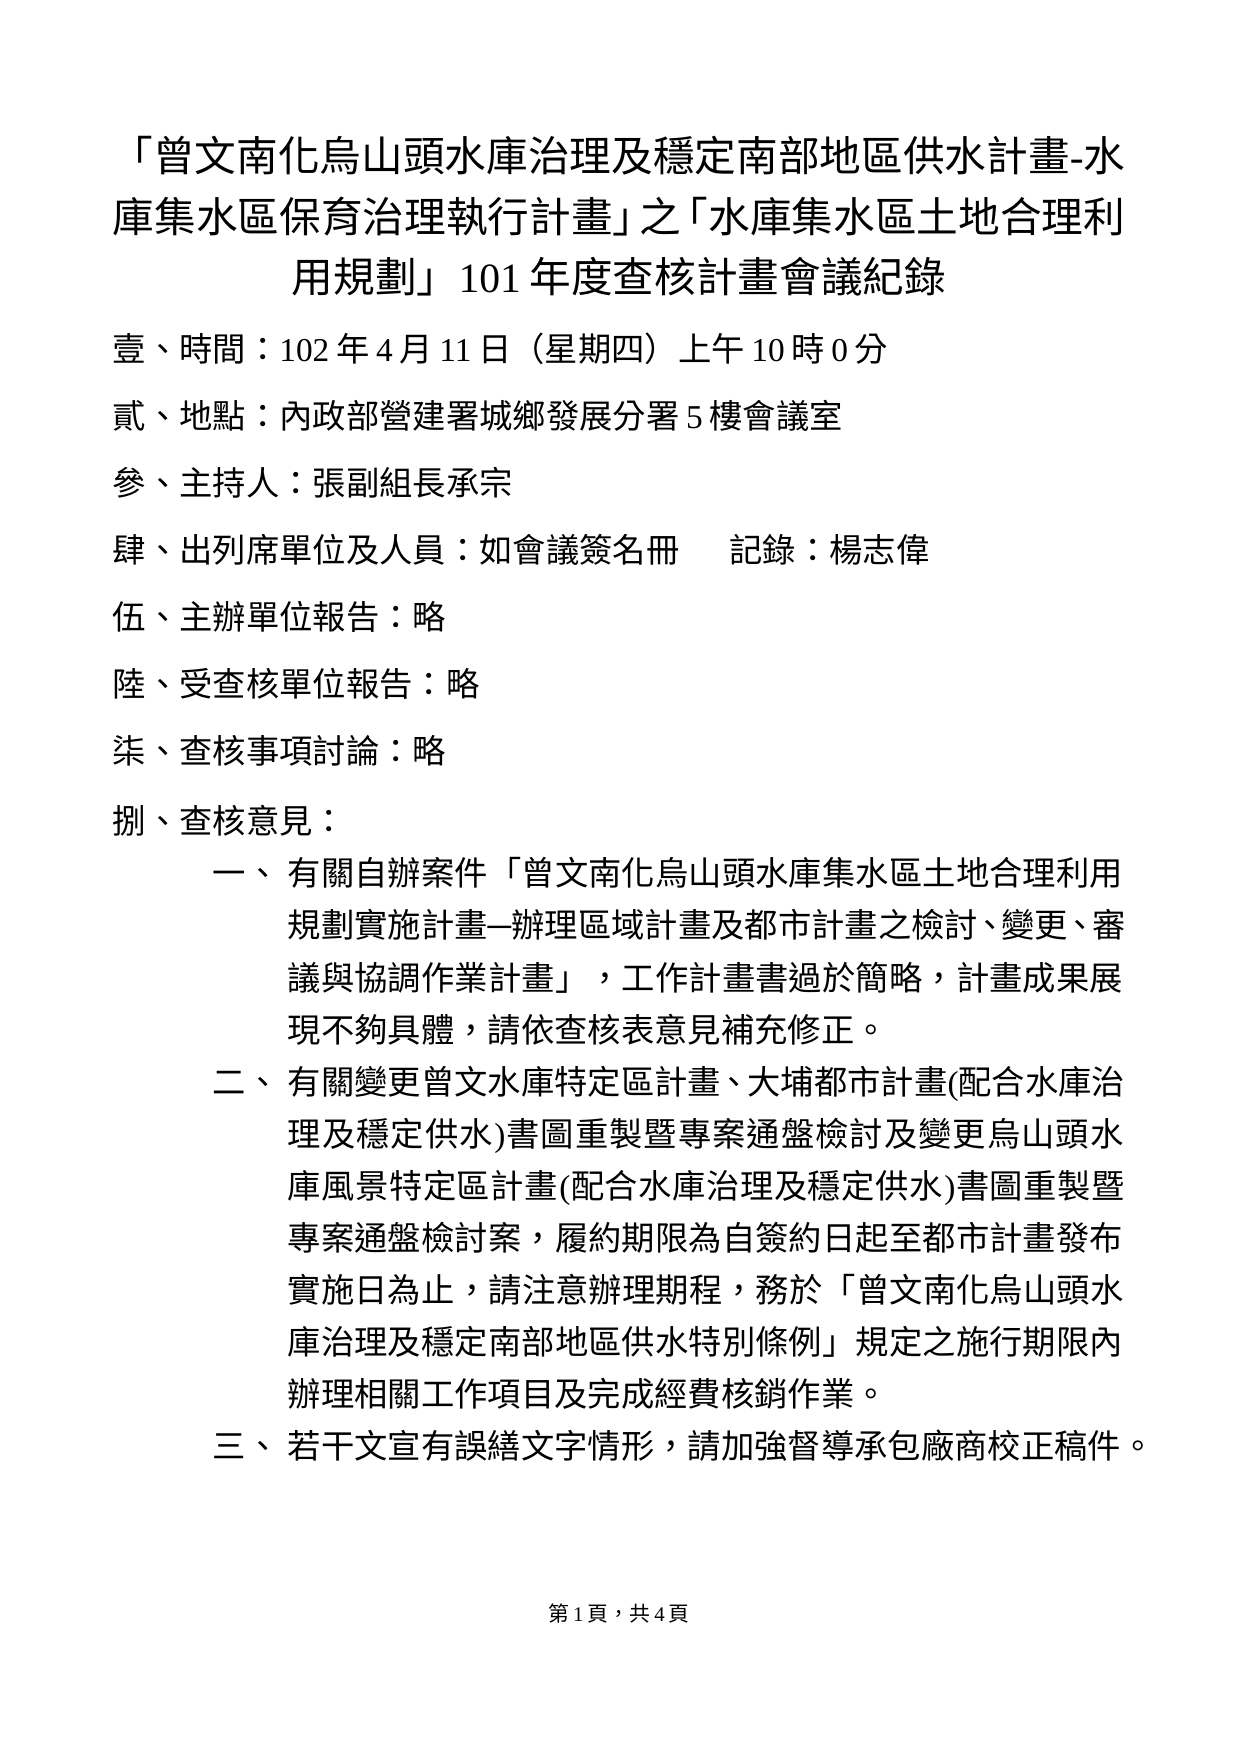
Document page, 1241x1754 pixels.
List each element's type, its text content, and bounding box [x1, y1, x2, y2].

list 若干文宣有誤繕文字情形，請加強督導承包廠商校正稿件。 [212, 1417, 1125, 1469]
text 陸、受查核單位報告：略 [112, 658, 1125, 706]
text 肆、出列席單位及人員：如會議簽名冊 記錄：楊志偉 [112, 524, 1125, 572]
text 柒、查核事項討論：略 [112, 725, 1125, 773]
text 捌、查核意見： [112, 792, 1125, 844]
text 參、主持人：張副組長承宗 [112, 457, 1125, 505]
list 有關變更曾文水庫特定區計畫、大埔都市計畫(配合水庫治理及穩定供水)書圖重製暨專案通盤檢討及變更烏山頭水庫風景特定區計畫(配合水庫治理及穩定供水)書圖重製暨專案通盤檢討案，履約期限為自簽約日起至都市計畫發布實施日為止，請注意辦理期程，務於「曾文南化烏山頭水庫治理及穩定南部地區供水特別條例」規定之施行期限內，辦理相關工作項目及完成經費核銷作業。 [212, 1052, 1125, 1417]
text 伍、主辦單位報告：略 [112, 591, 1125, 639]
text 壹、時間：102年4月11日（星期四）上午10時0分 [112, 323, 1125, 371]
text 「曾文南化烏山頭水庫治理及穩定南部地區供水計畫-水庫集水區保育治理執行計畫」之「水庫集水區土地合理利用規劃」101年度查核計畫會議紀錄 [112, 123, 1125, 304]
list 有關自辦案件「曾文南化烏山頭水庫集水區土地合理利用規劃實施計畫─辦理區域計畫及都市計畫之檢討、變更、審議與協調作業計畫」，工作計畫書過於簡略，計畫成果展現不夠具體，請依查核表意見補充修正。 [212, 844, 1125, 1052]
text 貳、地點：內政部營建署城鄉發展分署5樓會議室 [112, 390, 1125, 438]
